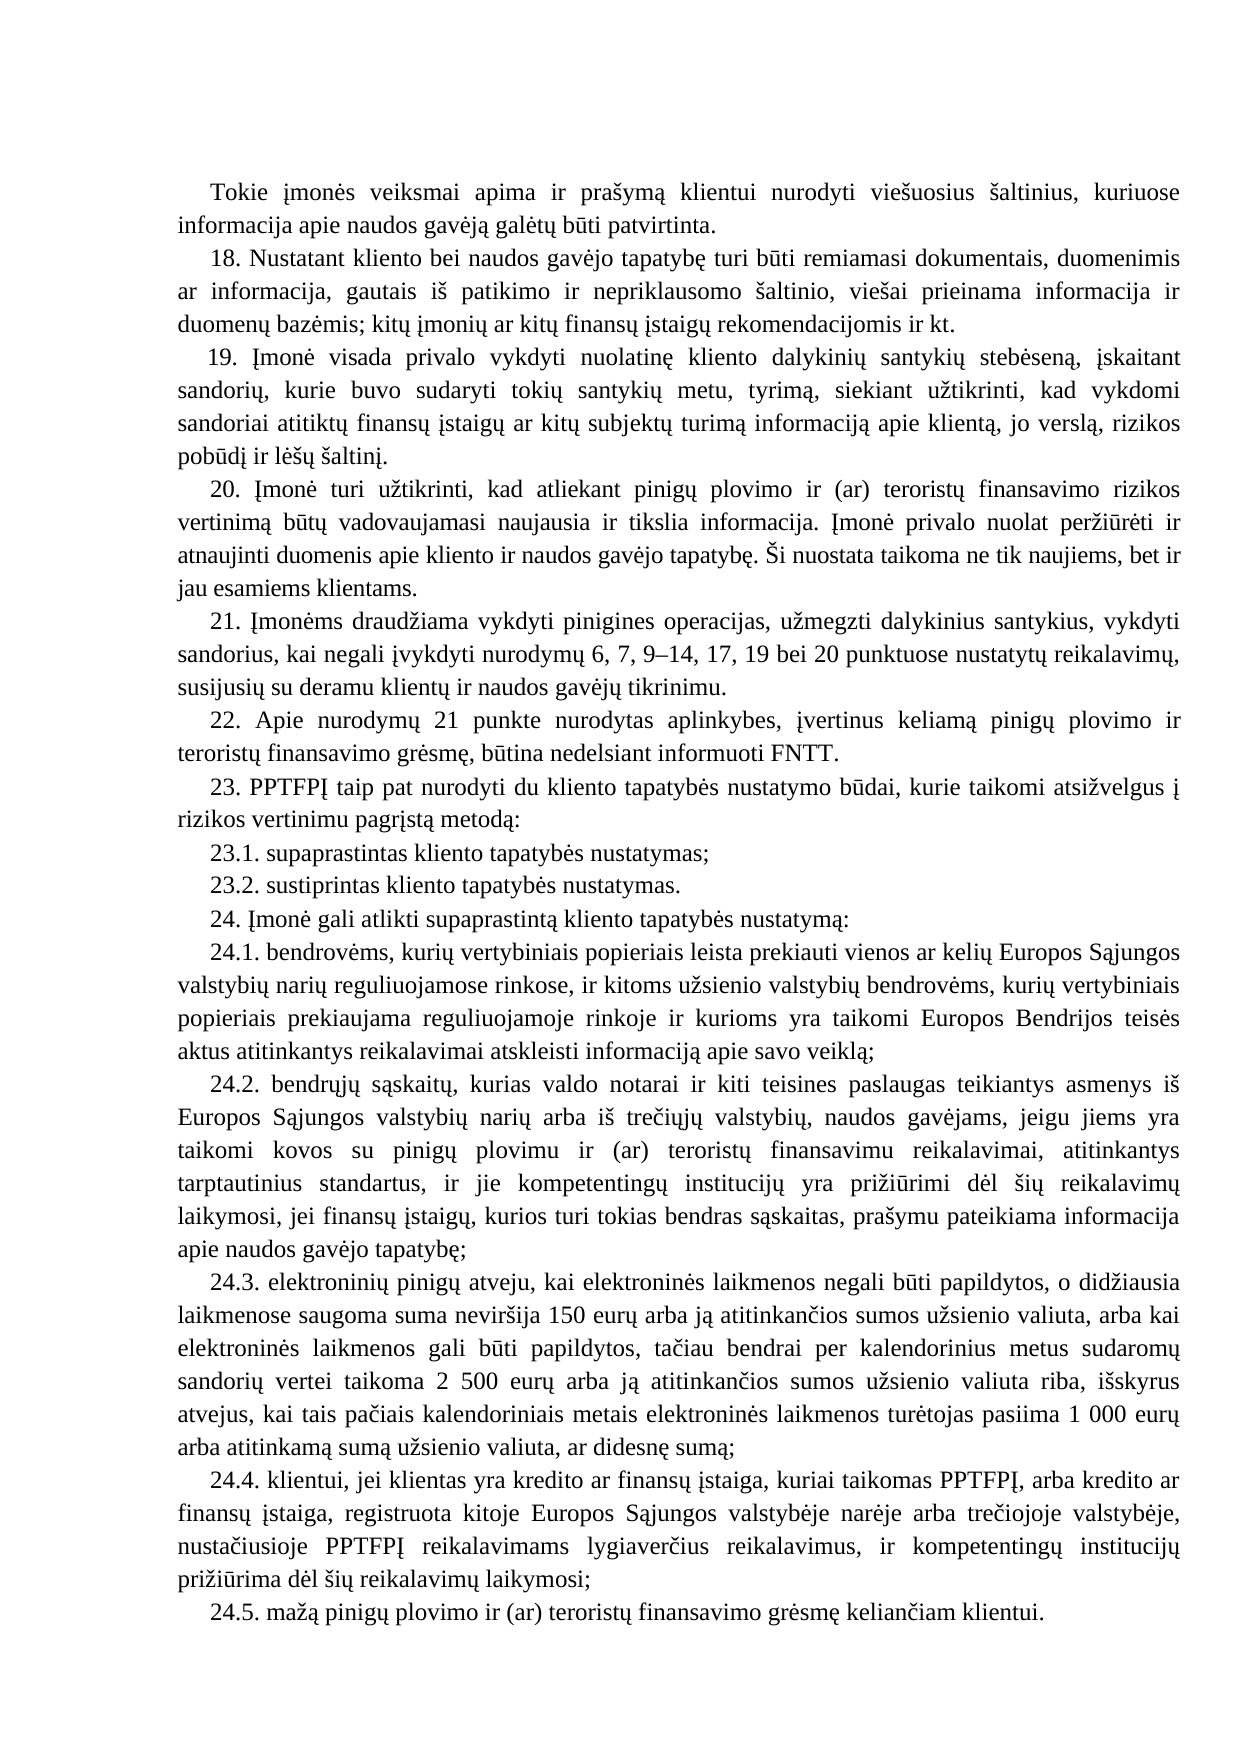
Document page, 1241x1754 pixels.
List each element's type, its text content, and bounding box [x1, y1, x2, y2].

text 19. Įmonė visada privalo vykdyti nuolatinę kliento dalykinių santykių stebėseną, įskaitant sandorių, kurie buvo sudaryti tokių santykių metu, tyrimą, siekiant užtikrinti, kad vykdomi sandoriai atitiktų finansų įstaigų ar kitų subjektų turimą informaciją apie klientą, jo verslą, rizikos pobūdį ir lėšų šaltinį. [177, 342, 1181, 470]
text 23.2. sustiprintas kliento tapatybės nustatymas. [177, 871, 1181, 899]
text 23. PPTFPĮ taip pat nurodyti du kliento tapatybės nustatymo būdai, kurie taikomi atsižvelgus į rizikos vertinimu pagrįstą metodą: [177, 772, 1181, 833]
text 20. Įmonė turi užtikrinti, kad atliekant pinigų plovimo ir (ar) teroristų finansavimo rizikos vertinimą būtų vadovaujamasi naujausia ir tikslia informacija. Įmonė privalo nuolat peržiūrėti ir atnaujinti duomenis apie kliento ir naudos gavėjo tapatybę. Ši nuostata taikoma ne tik naujiems, bet ir jau esamiems klientams. [177, 474, 1181, 602]
text 24.2. bendrųjų sąskaitų, kurias valdo notarai ir kiti teisines paslaugas teikiantys asmenys iš Europos Sąjungos valstybių narių arba iš trečiųjų valstybių, naudos gavėjams, jeigu jiems yra taikomi kovos su pinigų plovimu ir (ar) teroristų finansavimu reikalavimai, atitinkantys tarptautinius standartus, ir jie kompetentingų institucijų yra prižiūrimi dėl šių reikalavimų laikymosi, jei finansų įstaigų, kurios turi tokias bendras sąskaitas, prašymu pateikiama informacija apie naudos gavėjo tapatybę; [177, 1069, 1181, 1263]
text 24.1. bendrovėms, kurių vertybiniais popieriais leista prekiauti vienos ar kelių Europos Sąjungos valstybių narių reguliuojamose rinkose, ir kitoms užsienio valstybių bendrovėms, kurių vertybiniais popieriais prekiaujama reguliuojamoje rinkoje ir kurioms yra taikomi Europos Bendrijos teisės aktus atitinkantys reikalavimai atskleisti informaciją apie savo veiklą; [177, 937, 1181, 1064]
text Tokie įmonės veiksmai apima ir prašymą klientui nurodyti viešuosius šaltinius, kuriuose informacija apie naudos gavėją galėtų būti patvirtinta. [177, 177, 1181, 239]
text 24. Įmonė gali atlikti supaprastintą kliento tapatybės nustatymą: [177, 904, 1181, 932]
text 24.5. mažą pinigų plovimo ir (ar) teroristų finansavimo grėsmę keliančiam klientui. [177, 1597, 1181, 1626]
text 24.4. klientui, jei klientas yra kredito ar finansų įstaiga, kuriai taikomas PPTFPĮ, arba kredito ar finansų įstaiga, registruota kitoje Europos Sąjungos valstybėje narėje arba trečiojoje valstybėje, nustačiusioje PPTFPĮ reikalavimams lygiaverčius reikalavimus, ir kompetentingų institucijų prižiūrima dėl šių reikalavimų laikymosi; [177, 1465, 1181, 1593]
text 23.1. supaprastintas kliento tapatybės nustatymas; [177, 838, 1181, 866]
text 22. Apie nurodymų 21 punkte nurodytas aplinkybes, įvertinus keliamą pinigų plovimo ir teroristų finansavimo grėsmę, būtina nedelsiant informuoti FNTT. [177, 706, 1181, 767]
text 24.3. elektroninių pinigų atveju, kai elektroninės laikmenos negali būti papildytos, o didžiausia laikmenose saugoma suma neviršija 150 eurų arba ją atitinkančios sumos užsienio valiuta, arba kai elektroninės laikmenos gali būti papildytos, tačiau bendrai per kalendorinius metus sudaromų sandorių vertei taikoma 2 500 eurų arba ją atitinkančios sumos užsienio valiuta riba, išskyrus atvejus, kai tais pačiais kalendoriniais metais elektroninės laikmenos turėtojas pasiima 1 000 eurų arba atitinkamą sumą užsienio valiuta, ar didesnę sumą; [177, 1267, 1181, 1461]
text 18. Nustatant kliento bei naudos gavėjo tapatybę turi būti remiamasi dokumentais, duomenimis ar informacija, gautais iš patikimo ir nepriklausomo šaltinio, viešai prieinama informacija ir duomenų bazėmis; kitų įmonių ar kitų finansų įstaigų rekomendacijomis ir kt. [177, 243, 1181, 338]
text 21. Įmonėms draudžiama vykdyti pinigines operacijas, užmegzti dalykinius santykius, vykdyti sandorius, kai negali įvykdyti nurodymų 6, 7, 9–14, 17, 19 bei 20 punktuose nustatytų reikalavimų, susijusių su deramu klientų ir naudos gavėjų tikrinimu. [177, 606, 1181, 701]
